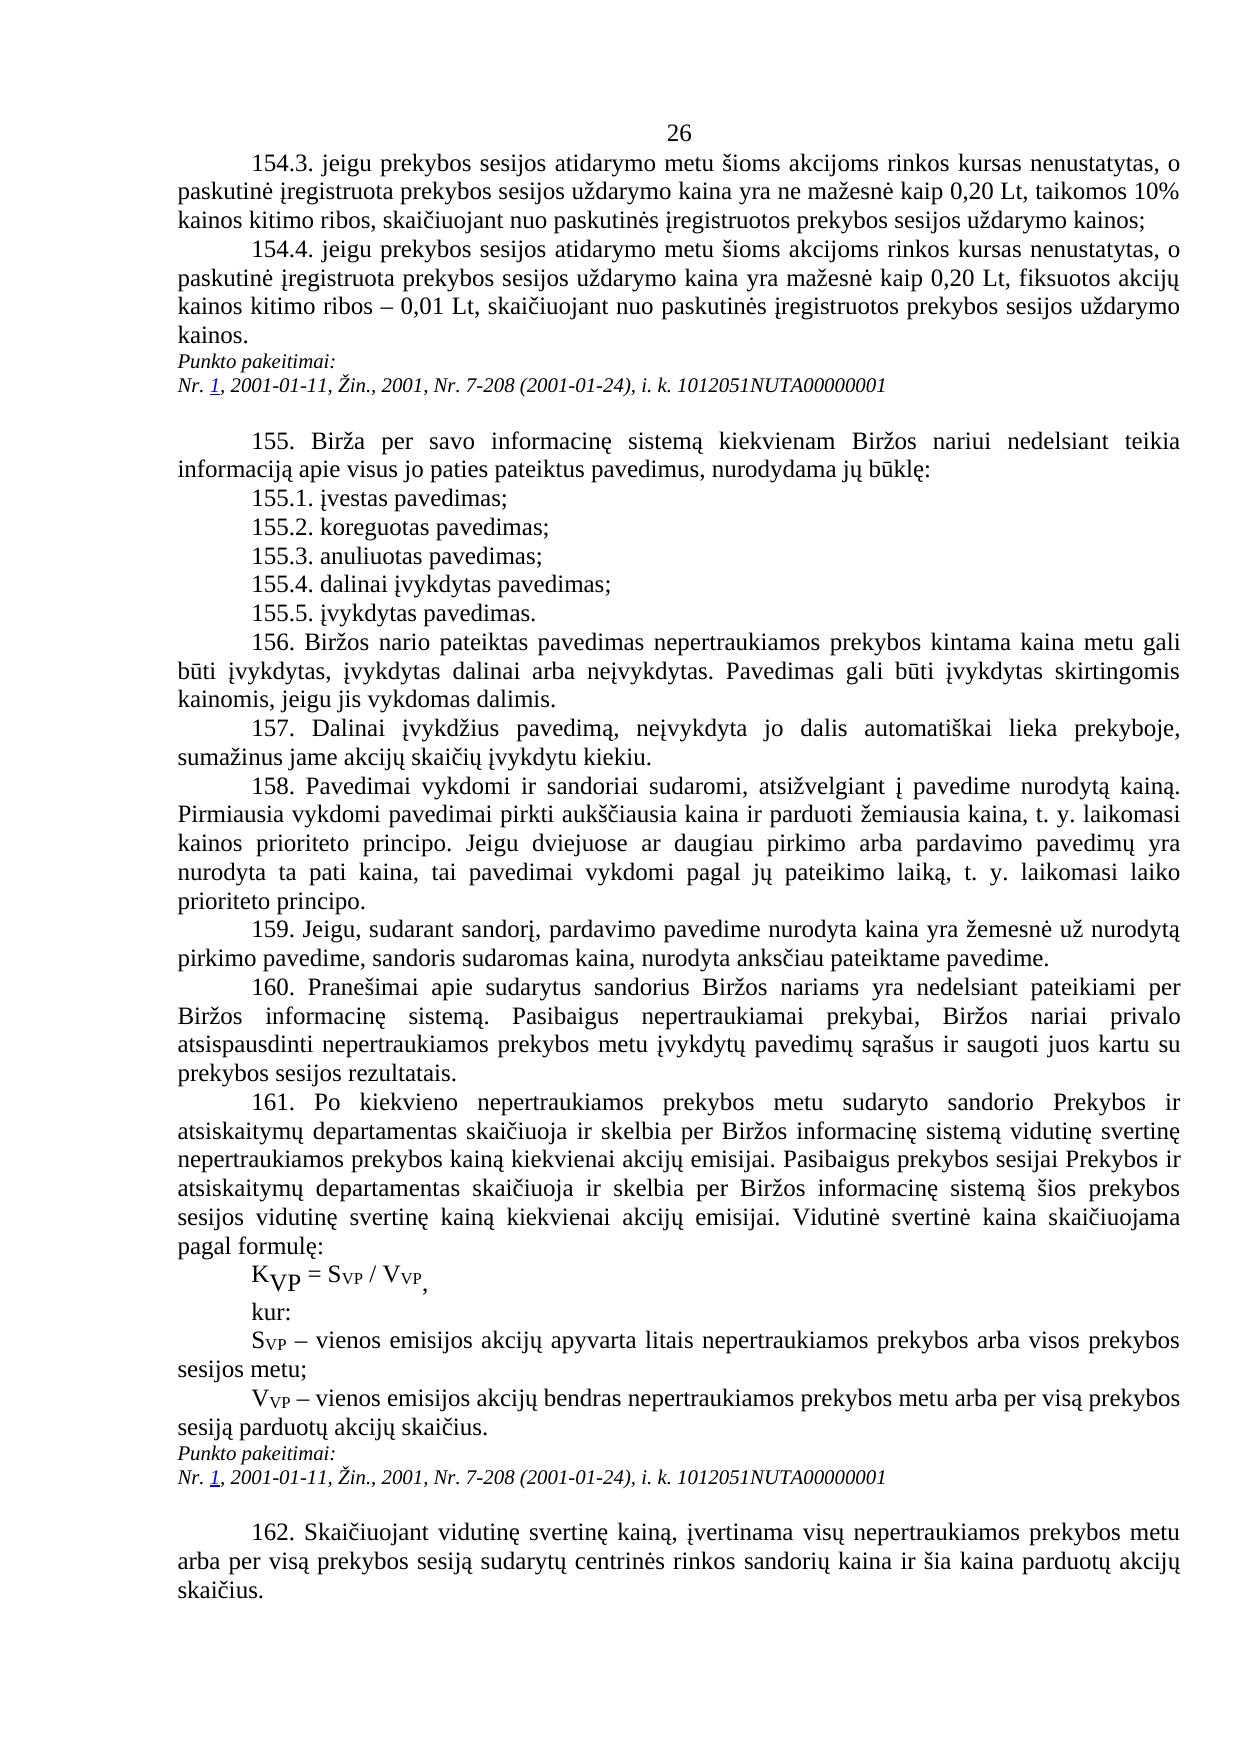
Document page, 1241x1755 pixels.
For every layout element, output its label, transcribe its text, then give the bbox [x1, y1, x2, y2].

text Nr. 1, 2001-01-11, Žin., 2001, Nr. 7-208 (2001-01-24), i. k. 1012051NUTA00000001 [177, 373, 1181, 397]
text Punkto pakeitimai: [177, 1441, 1181, 1464]
text 154.3. jeigu prekybos sesijos atidarymo metu šioms akcijoms rinkos kursas nenustatytas, o paskutinė įregistruota prekybos sesijos uždarymo kaina yra ne mažesnė kaip 0,20 Lt, taikomos 10% kainos kitimo ribos, skaičiuojant nuo paskutinės įregistruotos prekybos sesijos uždarymo kainos; [177, 148, 1181, 234]
text 154.4. jeigu prekybos sesijos atidarymo metu šioms akcijoms rinkos kursas nenustatytas, o paskutinė įregistruota prekybos sesijos uždarymo kaina yra mažesnė kaip 0,20 Lt, fiksuotos akcijų kainos kitimo ribos – 0,01 Lt, skaičiuojant nuo paskutinės įregistruotos prekybos sesijos uždarymo kainos. [177, 234, 1181, 349]
text 160. Pranešimai apie sudarytus sandorius Biržos nariams yra nedelsiant pateikiami per Biržos informacinę sistemą. Pasibaigus nepertraukiamai prekybai, Biržos nariai privalo atsispausdinti nepertraukiamos prekybos metu įvykdytų pavedimų sąrašus ir saugoti juos kartu su prekybos sesijos rezultatais. [177, 972, 1181, 1087]
text 162. Skaičiuojant vidutinę svertinę kainą, įvertinama visų nepertraukiamos prekybos metu arba per visą prekybos sesiją sudarytų centrinės rinkos sandorių kaina ir šia kaina parduotų akcijų skaičius. [177, 1517, 1181, 1604]
text 158. Pavedimai vykdomi ir sandoriai sudaromi, atsižvelgiant į pavedime nurodytą kainą. Pirmiausia vykdomi pavedimai pirkti aukščiausia kaina ir parduoti žemiausia kaina, t. y. laikomasi kainos prioriteto principo. Jeigu dviejuose ar daugiau pirkimo arba pardavimo pavedimų yra nurodyta ta pati kaina, tai pavedimai vykdomi pagal jų pateikimo laiką, t. y. laikomasi laiko prioriteto principo. [177, 771, 1181, 914]
text Nr. 1, 2001-01-11, Žin., 2001, Nr. 7-208 (2001-01-24), i. k. 1012051NUTA00000001 [177, 1464, 1181, 1489]
text 155.1. įvestas pavedimas; [177, 483, 1181, 512]
text 161. Po kiekvieno nepertraukiamos prekybos metu sudaryto sandorio Prekybos ir atsiskaitymų departamentas skaičiuoja ir skelbia per Biržos informacinę sistemą vidutinę svertinę nepertraukiamos prekybos kainą kiekvienai akcijų emisijai. Pasibaigus prekybos sesijai Prekybos ir atsiskaitymų departamentas skaičiuoja ir skelbia per Biržos informacinę sistemą šios prekybos sesijos vidutinę svertinę kainą kiekvienai akcijų emisijai. Vidutinė svertinė kaina skaičiuojama pagal formulę: [177, 1087, 1181, 1259]
text 155.5. įvykdytas pavedimas. [177, 598, 1181, 627]
text KVP = SVP / VVP, [177, 1259, 1181, 1297]
text VVP – vienos emisijos akcijų bendras nepertraukiamos prekybos metu arba per visą prekybos sesiją parduotų akcijų skaičius. [177, 1383, 1181, 1441]
text kur: [177, 1297, 1181, 1326]
text Punkto pakeitimai: [177, 349, 1181, 373]
text 157. Dalinai įvykdžius pavedimą, neįvykdyta jo dalis automatiškai lieka prekyboje, sumažinus jame akcijų skaičių įvykdytu kiekiu. [177, 713, 1181, 771]
text 155.4. dalinai įvykdytas pavedimas; [177, 569, 1181, 598]
text 155.3. anuliuotas pavedimas; [177, 541, 1181, 569]
text 156. Biržos nario pateiktas pavedimas nepertraukiamos prekybos kintama kaina metu gali būti įvykdytas, įvykdytas dalinai arba neįvykdytas. Pavedimas gali būti įvykdytas skirtingomis kainomis, jeigu jis vykdomas dalimis. [177, 627, 1181, 713]
text SVP – vienos emisijos akcijų apyvarta litais nepertraukiamos prekybos arba visos prekybos sesijos metu; [177, 1326, 1181, 1383]
text 155. Birža per savo informacinę sistemą kiekvienam Biržos nariui nedelsiant teikia informaciją apie visus jo paties pateiktus pavedimus, nurodydama jų būklę: [177, 426, 1181, 483]
text 159. Jeigu, sudarant sandorį, pardavimo pavedime nurodyta kaina yra žemesnė už nurodytą pirkimo pavedime, sandoris sudaromas kaina, nurodyta anksčiau pateiktame pavedime. [177, 914, 1181, 972]
text 155.2. koreguotas pavedimas; [177, 512, 1181, 541]
